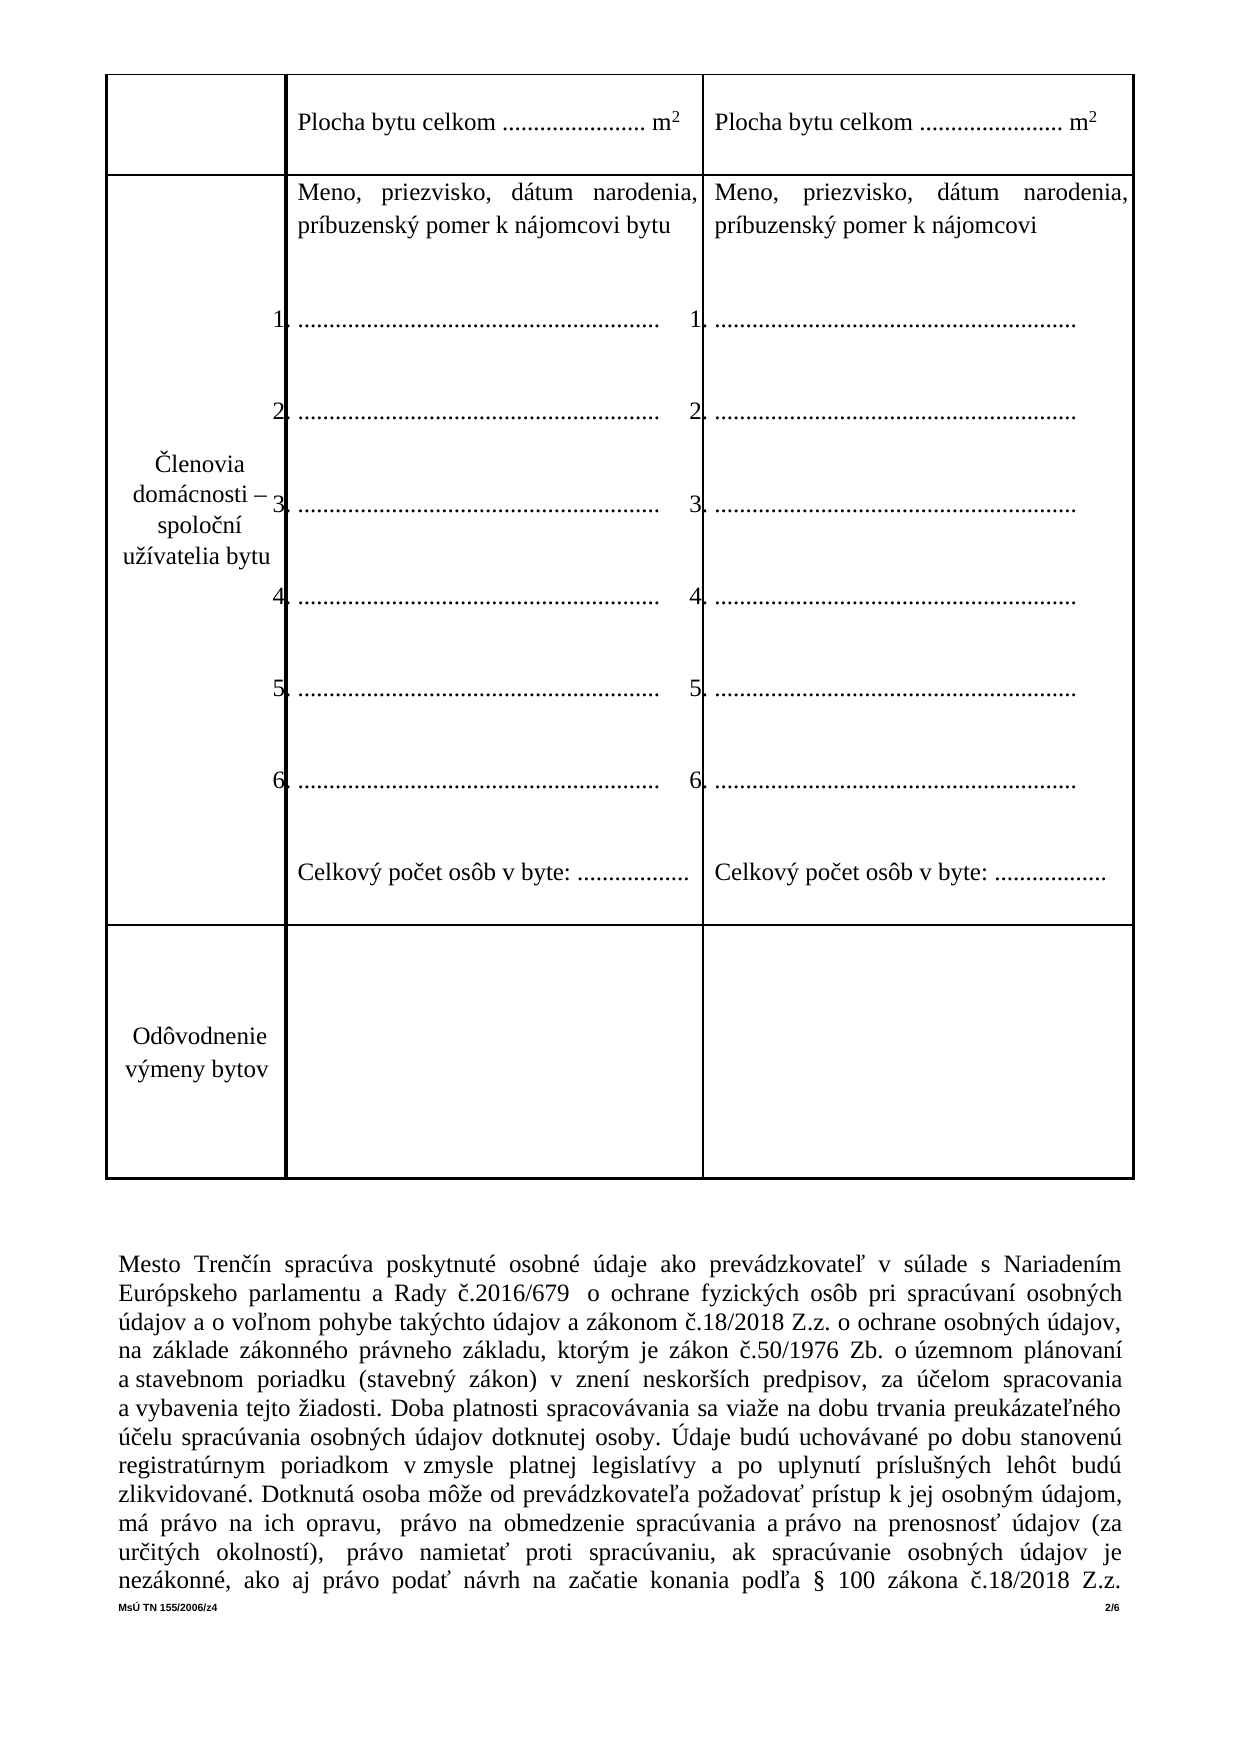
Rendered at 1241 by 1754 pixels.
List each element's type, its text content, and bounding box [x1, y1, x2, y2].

table_cell Odôvodnenie výmeny bytov [108, 926, 284, 1177]
table_cell Meno, priezvisko, dátum narodenia, príbuzenský pomer k nájomcovi .......................................................... .......................................................... .......................................................... .......................................................... .......................................................... .......................................................... Celkový počet osôb v byte: .................. [704, 176, 1132, 924]
table_cell Plocha bytu celkom ....................... m2 [704, 75, 1132, 174]
table_cell Meno, priezvisko, dátum narodenia, príbuzenský pomer k nájomcovi bytu .......................................................... .......................................................... .......................................................... .......................................................... .......................................................... .......................................................... Celkový počet osôb v byte: .................. [288, 176, 702, 924]
table_cell [108, 75, 284, 174]
table_cell [704, 926, 1132, 1177]
table_cell Plocha bytu celkom ....................... m2 [288, 75, 702, 174]
table_cell [288, 926, 702, 1177]
text Mesto Trenčín spracúva poskytnuté osobné údaje ako prevádzkovateľ v súlade s Nariadením Európskeho parlamentu a Rady č.2016/679 o ochrane fyzických osôb pri spracúvaní osobných údajov a o voľnom pohybe takýchto údajov a zákonom č.18/2018 Z.z. o ochrane osobných údajov, na základe zákonného právneho základu, ktorým je zákon č.50/1976 Zb. o územnom plánovaní a stavebnom poriadku (stavebný zákon) v znení neskorších predpisov, za účelom spracovania a vybavenia tejto žiadosti. Doba platnosti spracovávania sa viaže na dobu trvania preukázateľného účelu spracúvania osobných údajov dotknutej osoby. Údaje budú uchovávané po dobu stanovenú registratúrnym poriadkom v zmysle platnej legislatívy a po uplynutí príslušných lehôt budú zlikvidované. Dotknutá osoba môže od prevádzkovateľa požadovať prístup k jej osobným údajom, má právo na ich opravu, právo na obmedzenie spracúvania a právo na prenosnosť údajov (za určitých okolností), právo namietať proti spracúvaniu, ak spracúvanie osobných údajov je nezákonné, ako aj právo podať návrh na začatie konania podľa § 100 zákona č.18/2018 Z.z. [118, 1249, 1122, 1594]
table_cell Členovia domácnosti – spoloční užívatelia bytu [108, 176, 284, 924]
